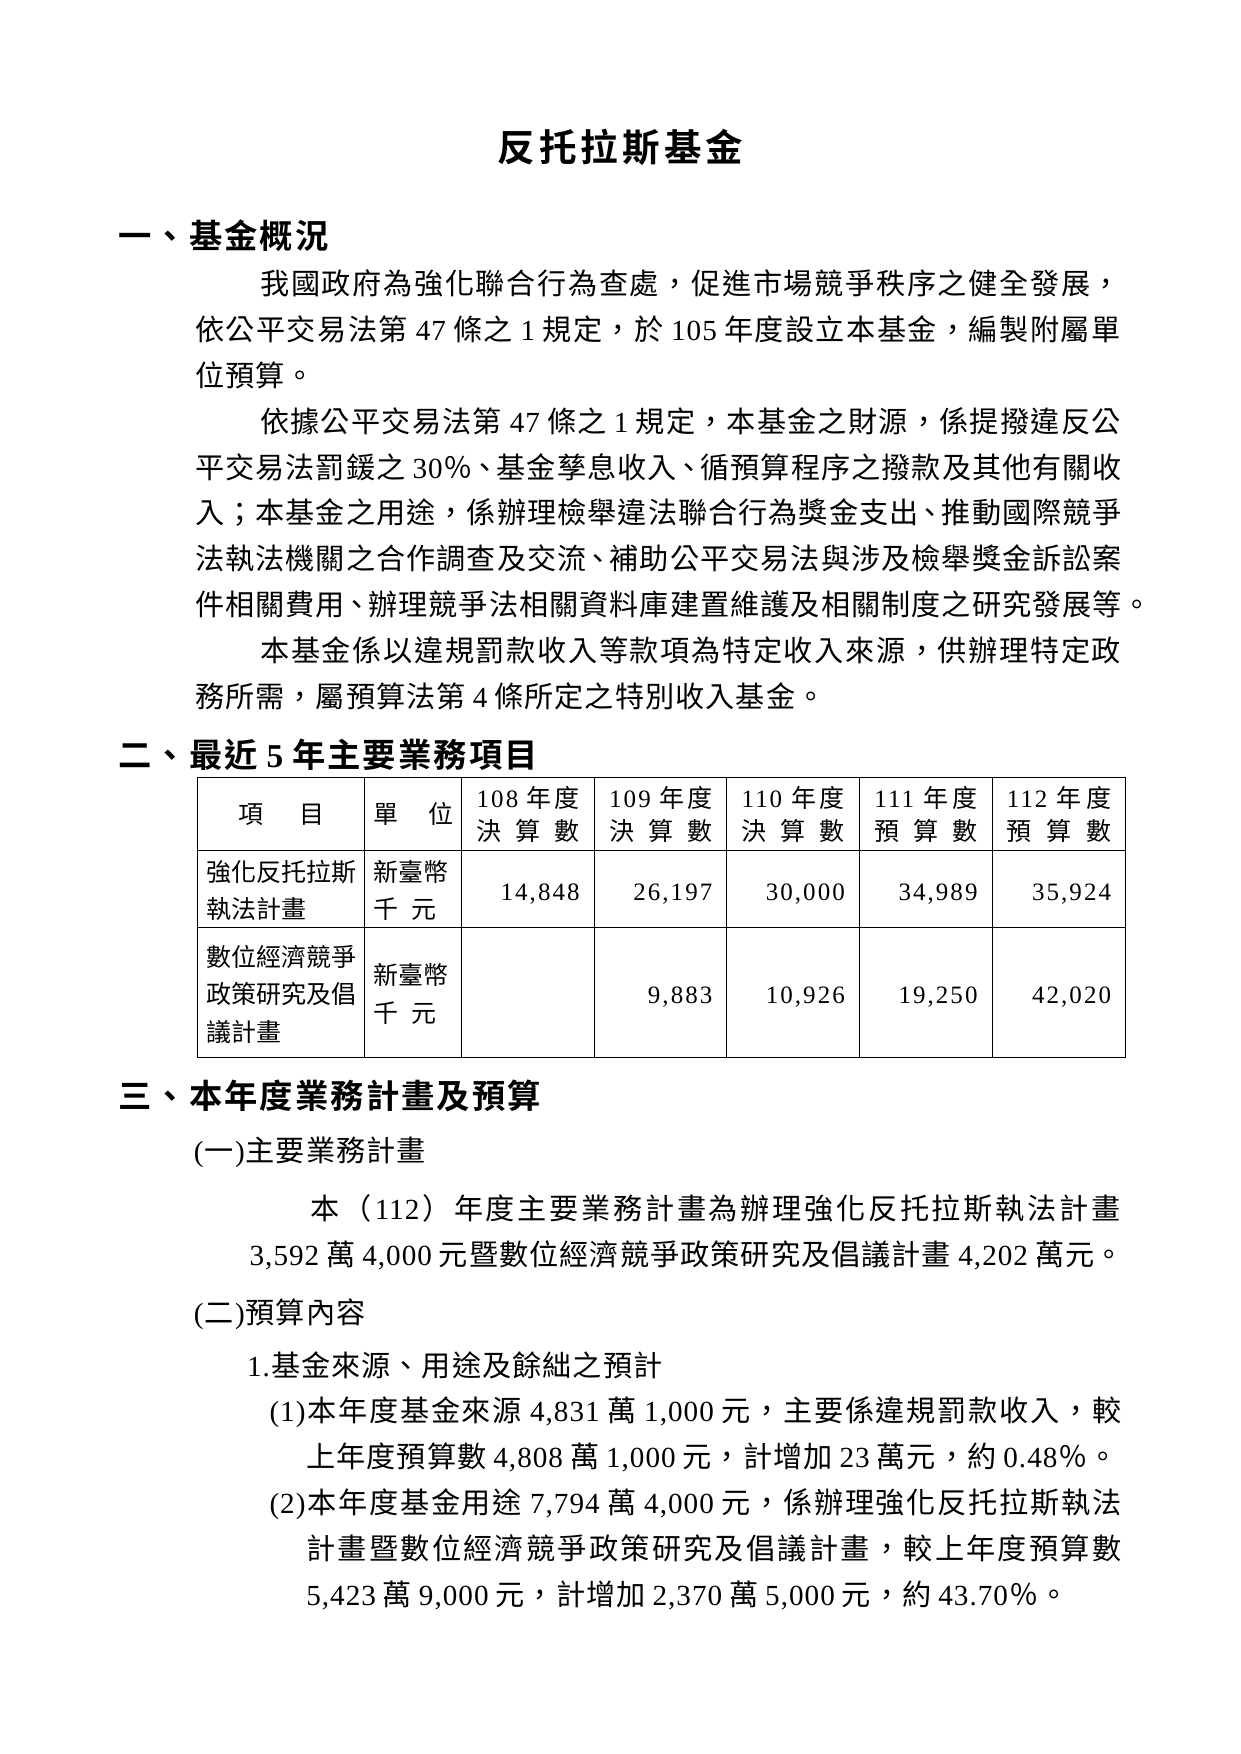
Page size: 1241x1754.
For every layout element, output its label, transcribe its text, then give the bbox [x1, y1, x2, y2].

text 反托拉斯基金 [118, 118, 1122, 172]
text 本（112）年度主要業務計畫為辦理強化反托拉斯執法計畫3,592萬4,000元暨數位經濟競爭政策研究及倡議計畫4,202萬元。 [249, 1183, 1122, 1275]
table_header 110年度 決算數 [727, 778, 859, 850]
table_cell 26,197 [595, 851, 726, 927]
text 本基金係以違規罰款收入等款項為特定收入來源，供辦理特定政務所需，屬預算法第4條所定之特別收入基金。 [195, 625, 1122, 716]
table_cell [462, 928, 594, 1057]
table_cell 新臺幣千 元 [365, 851, 461, 927]
table_cell 35,924 [993, 851, 1125, 927]
text (一)主要業務計畫 [194, 1125, 1122, 1171]
table_cell 34,989 [860, 851, 992, 927]
table_cell 9,883 [595, 928, 726, 1057]
table_cell 10,926 [727, 928, 859, 1057]
text (1)本年度基金來源4,831萬1,000元，主要係違規罰款收入，較上年度預算數4,808萬1,000元，計增加23萬元，約0.48％。 [269, 1385, 1122, 1477]
table_cell 數位經濟競爭政策研究及倡議計畫 [198, 928, 364, 1057]
text (2)本年度基金用途7,794萬4,000元，係辦理強化反托拉斯執法計畫暨數位經濟競爭政策研究及倡議計畫，較上年度預算數5,423萬9,000元，計增加2,370萬5,000元，約43.70％。 [269, 1477, 1122, 1614]
table_header 111年度 預算數 [860, 778, 992, 850]
table_header 單位 [365, 778, 461, 850]
text 三、本年度業務計畫及預算 [118, 1070, 1122, 1118]
text 一、基金概況 [118, 210, 1122, 258]
table_header 項 目 [198, 778, 364, 850]
table_cell 強化反托拉斯執法計畫 [198, 851, 364, 927]
table_header 112年度 預算數 [993, 778, 1125, 850]
text 我國政府為強化聯合行為查處，促進市場競爭秩序之健全發展，依公平交易法第47條之1規定，於105年度設立本基金，編製附屬單位預算。 [195, 258, 1122, 396]
table_cell 14,848 [462, 851, 594, 927]
table_cell 42,020 [993, 928, 1125, 1057]
text 1.基金來源、用途及餘絀之預計 [247, 1339, 1122, 1385]
text 二、最近5年主要業務項目 [118, 729, 1122, 777]
text 依據公平交易法第47條之1規定，本基金之財源，係提撥違反公平交易法罰鍰之30％、基金孳息收入、循預算程序之撥款及其他有關收入；本基金之用途，係辦理檢舉違法聯合行為獎金支出、推動國際競爭法執法機關之合作調查及交流、補助公平交易法與涉及檢舉獎金訴訟案件相關費用、辦理競爭法相關資料庫建置維護及相關制度之研究發展等。 [195, 396, 1122, 625]
table_cell 19,250 [860, 928, 992, 1057]
table_cell 30,000 [727, 851, 859, 927]
table_cell 新臺幣千 元 [365, 928, 461, 1057]
table_header 109年度 決算數 [595, 778, 726, 850]
table_header 108年度 決算數 [462, 778, 594, 850]
text (二)預算內容 [194, 1287, 1122, 1333]
